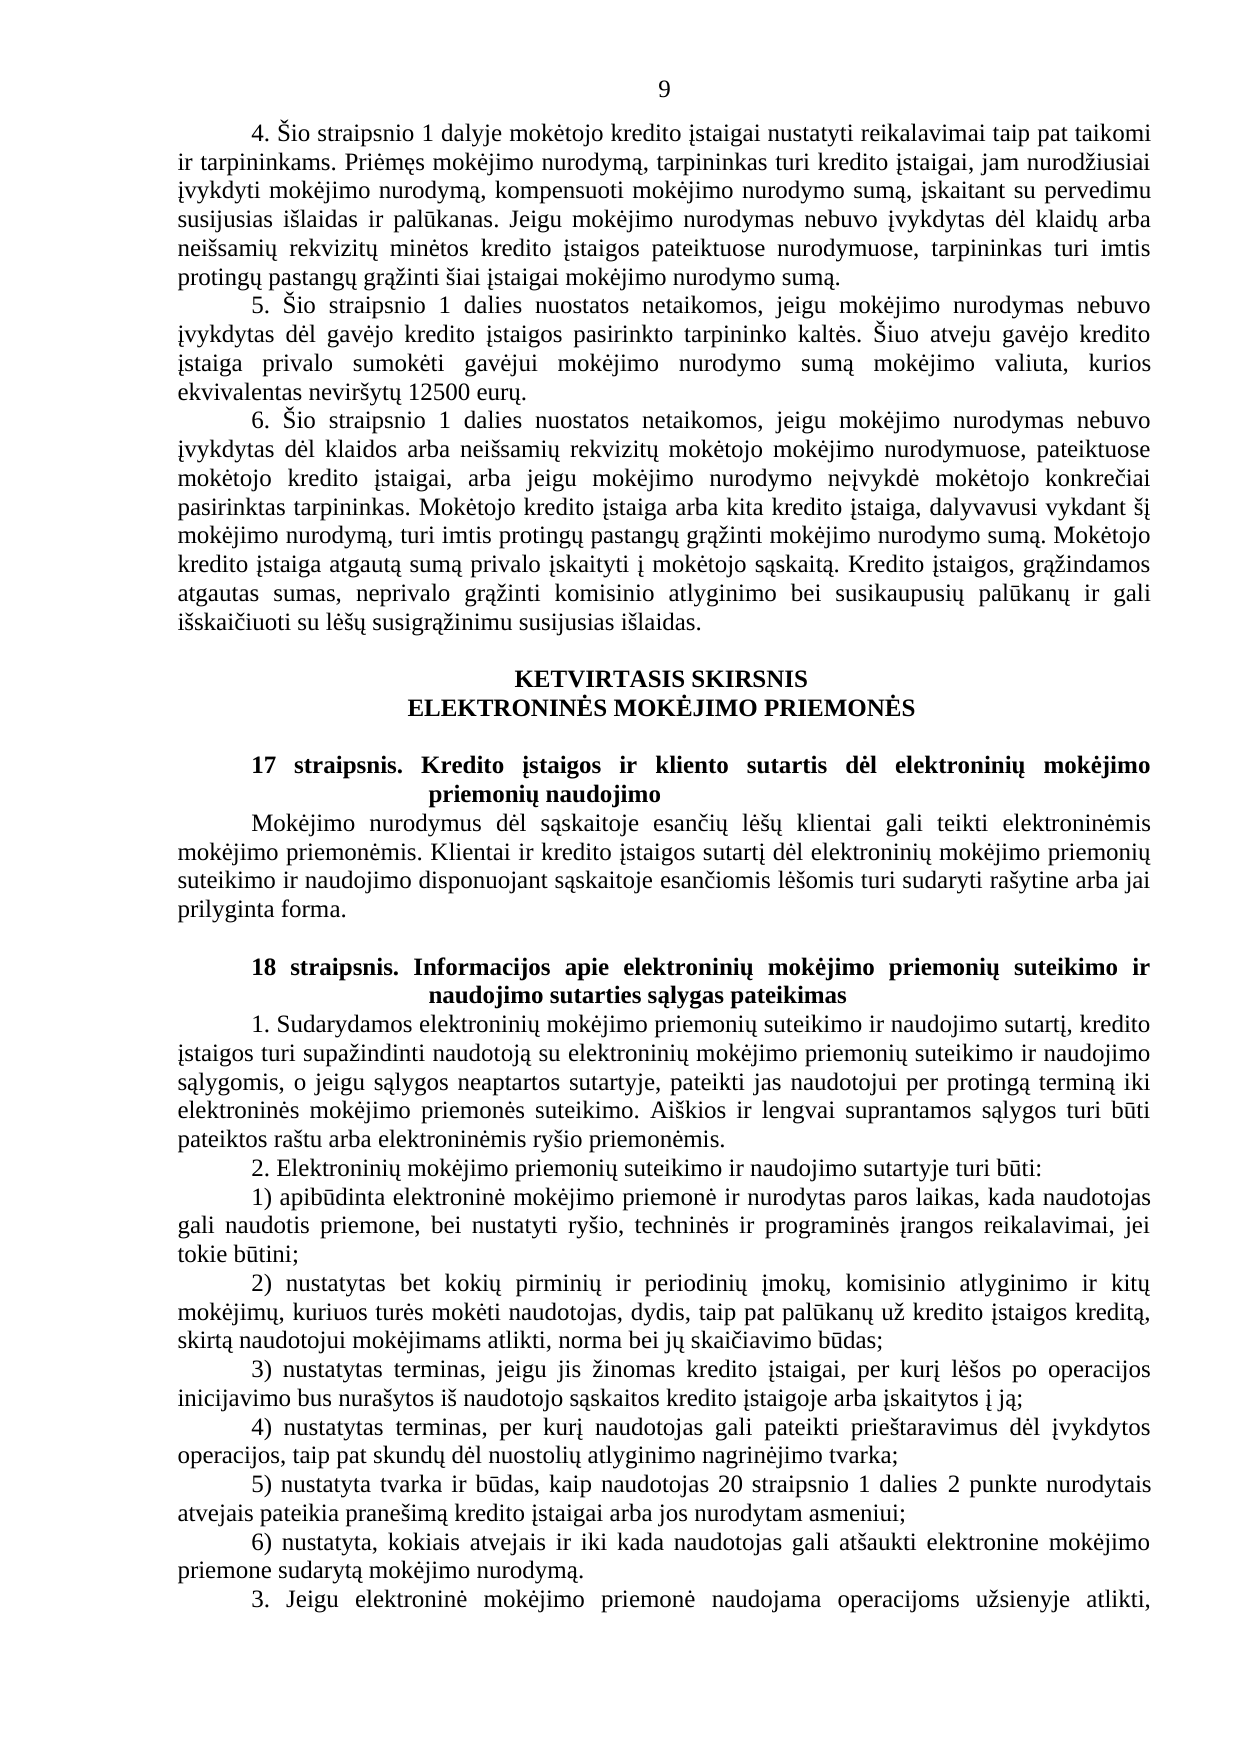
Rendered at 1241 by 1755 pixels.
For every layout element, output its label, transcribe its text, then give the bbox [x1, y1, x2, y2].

text 1) apibūdinta elektroninė mokėjimo priemonė ir nurodytas paros laikas, kada naudotojas gali naudotis priemone, bei nustatyti ryšio, techninės ir programinės įrangos reikalavimai, jei tokie būtini; [177, 1182, 1152, 1268]
text 6) nustatyta, kokiais atvejais ir iki kada naudotojas gali atšaukti elektronine mokėjimo priemone sudarytą mokėjimo nurodymą. [177, 1527, 1152, 1584]
text 5. Šio straipsnio 1 dalies nuostatos netaikomos, jeigu mokėjimo nurodymas nebuvo įvykdytas dėl gavėjo kredito įstaigos pasirinkto tarpininko kaltės. Šiuo atveju gavėjo kredito įstaiga privalo sumokėti gavėjui mokėjimo nurodymo sumą mokėjimo valiuta, kurios ekvivalentas neviršytų 12500 eurų. [177, 291, 1152, 406]
text 17 straipsnis. Kredito įstaigos ir kliento sutartis dėl elektroninių mokėjimo priemonių naudojimo [251, 751, 1152, 808]
text KETVIRTASIS SKIRSNIS [177, 664, 1152, 693]
text 4) nustatytas terminas, per kurį naudotojas gali pateikti prieštaravimus dėl įvykdytos operacijos, taip pat skundų dėl nuostolių atlyginimo nagrinėjimo tvarka; [177, 1412, 1152, 1469]
text 18 straipsnis. Informacijos apie elektroninių mokėjimo priemonių suteikimo ir naudojimo sutarties sąlygas pateikimas [251, 952, 1152, 1009]
text Mokėjimo nurodymus dėl sąskaitoje esančių lėšų klientai gali teikti elektroninėmis mokėjimo priemonėmis. Klientai ir kredito įstaigos sutartį dėl elektroninių mokėjimo priemonių suteikimo ir naudojimo disponuojant sąskaitoje esančiomis lėšomis turi sudaryti rašytine arba jai prilyginta forma. [177, 808, 1152, 923]
text 2. Elektroninių mokėjimo priemonių suteikimo ir naudojimo sutartyje turi būti: [177, 1153, 1152, 1182]
text 6. Šio straipsnio 1 dalies nuostatos netaikomos, jeigu mokėjimo nurodymas nebuvo įvykdytas dėl klaidos arba neišsamių rekvizitų mokėtojo mokėjimo nurodymuose, pateiktuose mokėtojo kredito įstaigai, arba jeigu mokėjimo nurodymo neįvykdė mokėtojo konkrečiai pasirinktas tarpininkas. Mokėtojo kredito įstaiga arba kita kredito įstaiga, dalyvavusi vykdant šį mokėjimo nurodymą, turi imtis protingų pastangų grąžinti mokėjimo nurodymo sumą. Mokėtojo kredito įstaiga atgautą sumą privalo įskaityti į mokėtojo sąskaitą. Kredito įstaigos, grąžindamos atgautas sumas, neprivalo grąžinti komisinio atlyginimo bei susikaupusių palūkanų ir gali išskaičiuoti su lėšų susigrąžinimu susijusias išlaidas. [177, 406, 1152, 636]
text 3) nustatytas terminas, jeigu jis žinomas kredito įstaigai, per kurį lėšos po operacijos inicijavimo bus nurašytos iš naudotojo sąskaitos kredito įstaigoje arba įskaitytos į ją; [177, 1354, 1152, 1412]
text 2) nustatytas bet kokių pirminių ir periodinių įmokų, komisinio atlyginimo ir kitų mokėjimų, kuriuos turės mokėti naudotojas, dydis, taip pat palūkanų už kredito įstaigos kreditą, skirtą naudotojui mokėjimams atlikti, norma bei jų skaičiavimo būdas; [177, 1268, 1152, 1354]
text 3. Jeigu elektroninė mokėjimo priemonė naudojama operacijoms užsienyje atlikti, [177, 1584, 1152, 1613]
text ELEKTRONINĖS MOKĖJIMO PRIEMONĖS [177, 693, 1152, 722]
text 5) nustatyta tvarka ir būdas, kaip naudotojas 20 straipsnio 1 dalies 2 punkte nurodytais atvejais pateikia pranešimą kredito įstaigai arba jos nurodytam asmeniui; [177, 1469, 1152, 1527]
text 1. Sudarydamos elektroninių mokėjimo priemonių suteikimo ir naudojimo sutartį, kredito įstaigos turi supažindinti naudotoją su elektroninių mokėjimo priemonių suteikimo ir naudojimo sąlygomis, o jeigu sąlygos neaptartos sutartyje, pateikti jas naudotojui per protingą terminą iki elektroninės mokėjimo priemonės suteikimo. Aiškios ir lengvai suprantamos sąlygos turi būti pateiktos raštu arba elektroninėmis ryšio priemonėmis. [177, 1009, 1152, 1153]
text 4. Šio straipsnio 1 dalyje mokėtojo kredito įstaigai nustatyti reikalavimai taip pat taikomi ir tarpininkams. Priėmęs mokėjimo nurodymą, tarpininkas turi kredito įstaigai, jam nurodžiusiai įvykdyti mokėjimo nurodymą, kompensuoti mokėjimo nurodymo sumą, įskaitant su pervedimu susijusias išlaidas ir palūkanas. Jeigu mokėjimo nurodymas nebuvo įvykdytas dėl klaidų arba neišsamių rekvizitų minėtos kredito įstaigos pateiktuose nurodymuose, tarpininkas turi imtis protingų pastangų grąžinti šiai įstaigai mokėjimo nurodymo sumą. [177, 118, 1152, 291]
